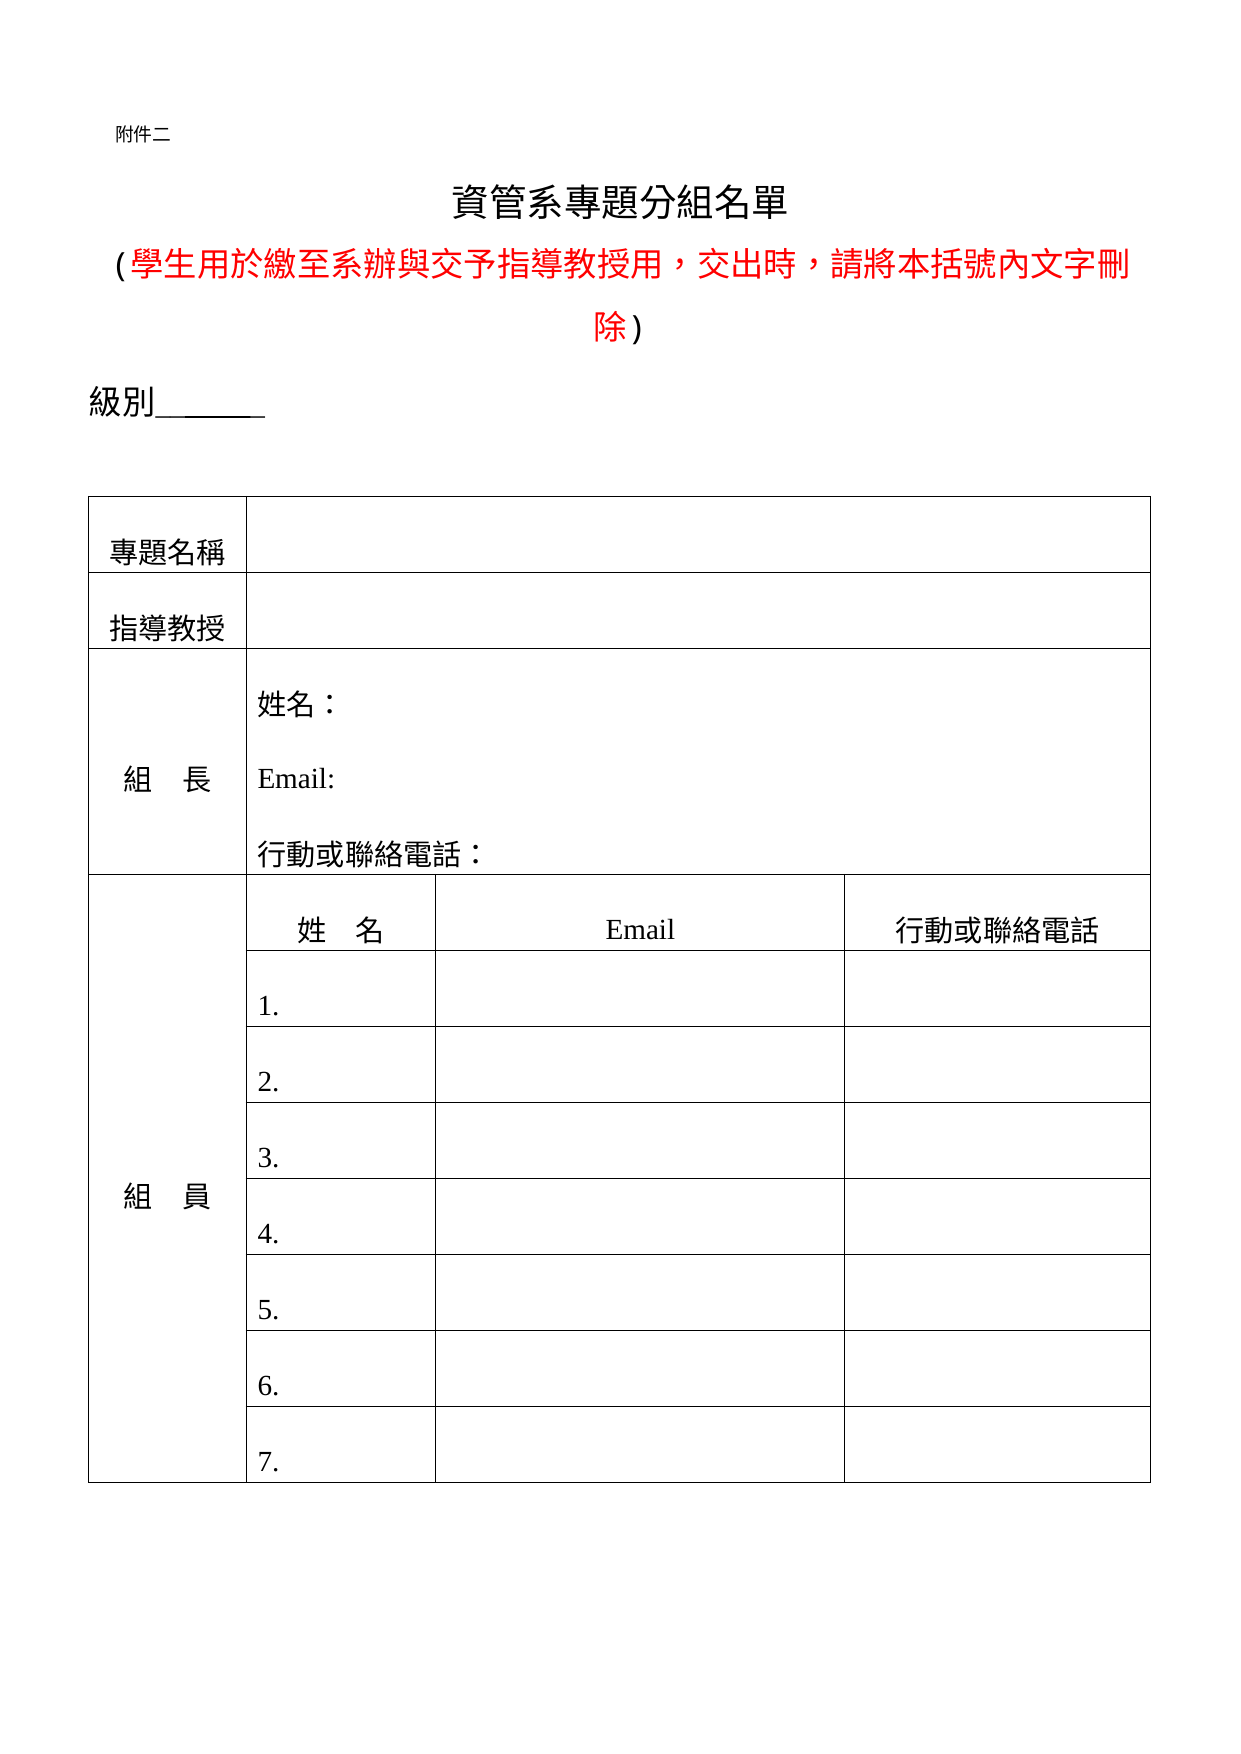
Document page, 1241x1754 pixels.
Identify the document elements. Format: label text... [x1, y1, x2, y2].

table_cell [436, 1331, 844, 1406]
table_cell [436, 1179, 844, 1254]
table_cell 組 員 [89, 875, 246, 1482]
table_cell [845, 1179, 1150, 1254]
table_header 專題名稱 [89, 497, 246, 572]
table_cell 1. [247, 951, 435, 1026]
table_cell 7. [247, 1407, 435, 1482]
table_cell [845, 1027, 1150, 1102]
table_cell 姓 名 [247, 875, 435, 950]
table_cell [845, 1331, 1150, 1406]
text [100, 112, 214, 162]
table_cell 6. [247, 1331, 435, 1406]
table_cell 姓名： Email: 行動或聯絡電話： [247, 649, 1150, 874]
table_cell 4. [247, 1179, 435, 1254]
table_cell [845, 1407, 1150, 1482]
text (學生用於繳至系辦與交予指導教授用，交出時，請將本括號內文字刪除) [89, 221, 1152, 346]
text 附件二 [115, 120, 199, 147]
table_cell [436, 1407, 844, 1482]
table_cell 指導教授 [89, 573, 246, 648]
table_cell [436, 1255, 844, 1330]
table_cell 3. [247, 1103, 435, 1178]
table_cell [247, 573, 1150, 648]
table_cell [845, 1255, 1150, 1330]
table_cell [845, 951, 1150, 1026]
table_header [247, 497, 1150, 572]
table_cell [436, 1103, 844, 1178]
table_cell 組 長 [89, 649, 246, 874]
table_cell Email [436, 875, 844, 950]
table_cell 5. [247, 1255, 435, 1330]
table_cell [436, 1027, 844, 1102]
table_cell 2. [247, 1027, 435, 1102]
table_cell 行動或聯絡電話 [845, 875, 1150, 950]
table_cell [845, 1103, 1150, 1178]
text 級別___ __ [89, 358, 1152, 421]
table_cell [436, 951, 844, 1026]
text 資管系專題分組名單 [89, 158, 1152, 221]
